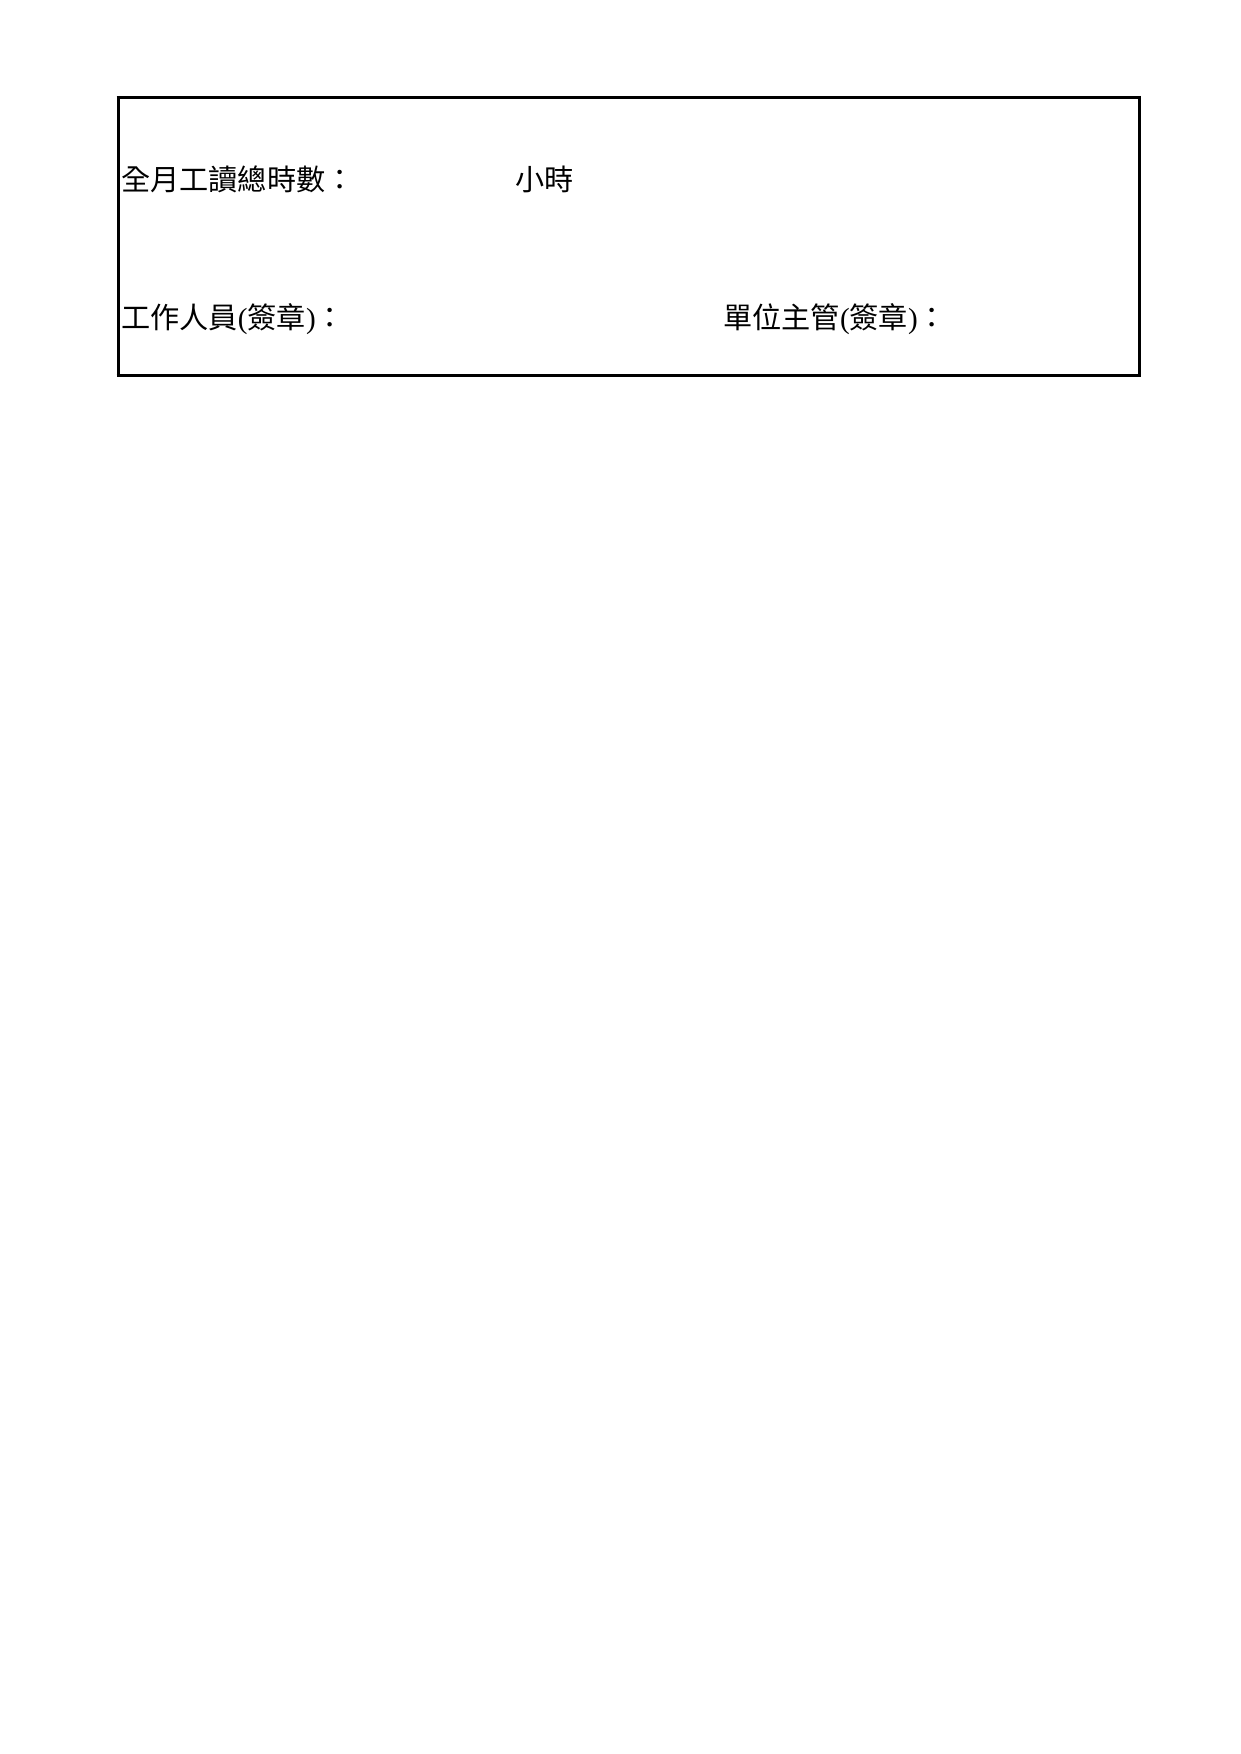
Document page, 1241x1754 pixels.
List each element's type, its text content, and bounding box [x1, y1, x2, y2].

table_cell 工作人員(簽章)： [120, 236, 605, 374]
table_cell [1141, 96, 1240, 236]
table_cell 單位主管(簽章)： [605, 236, 1138, 374]
table_cell 全月工讀總時數： 小時 [120, 99, 1138, 236]
table_cell [1141, 236, 1240, 374]
